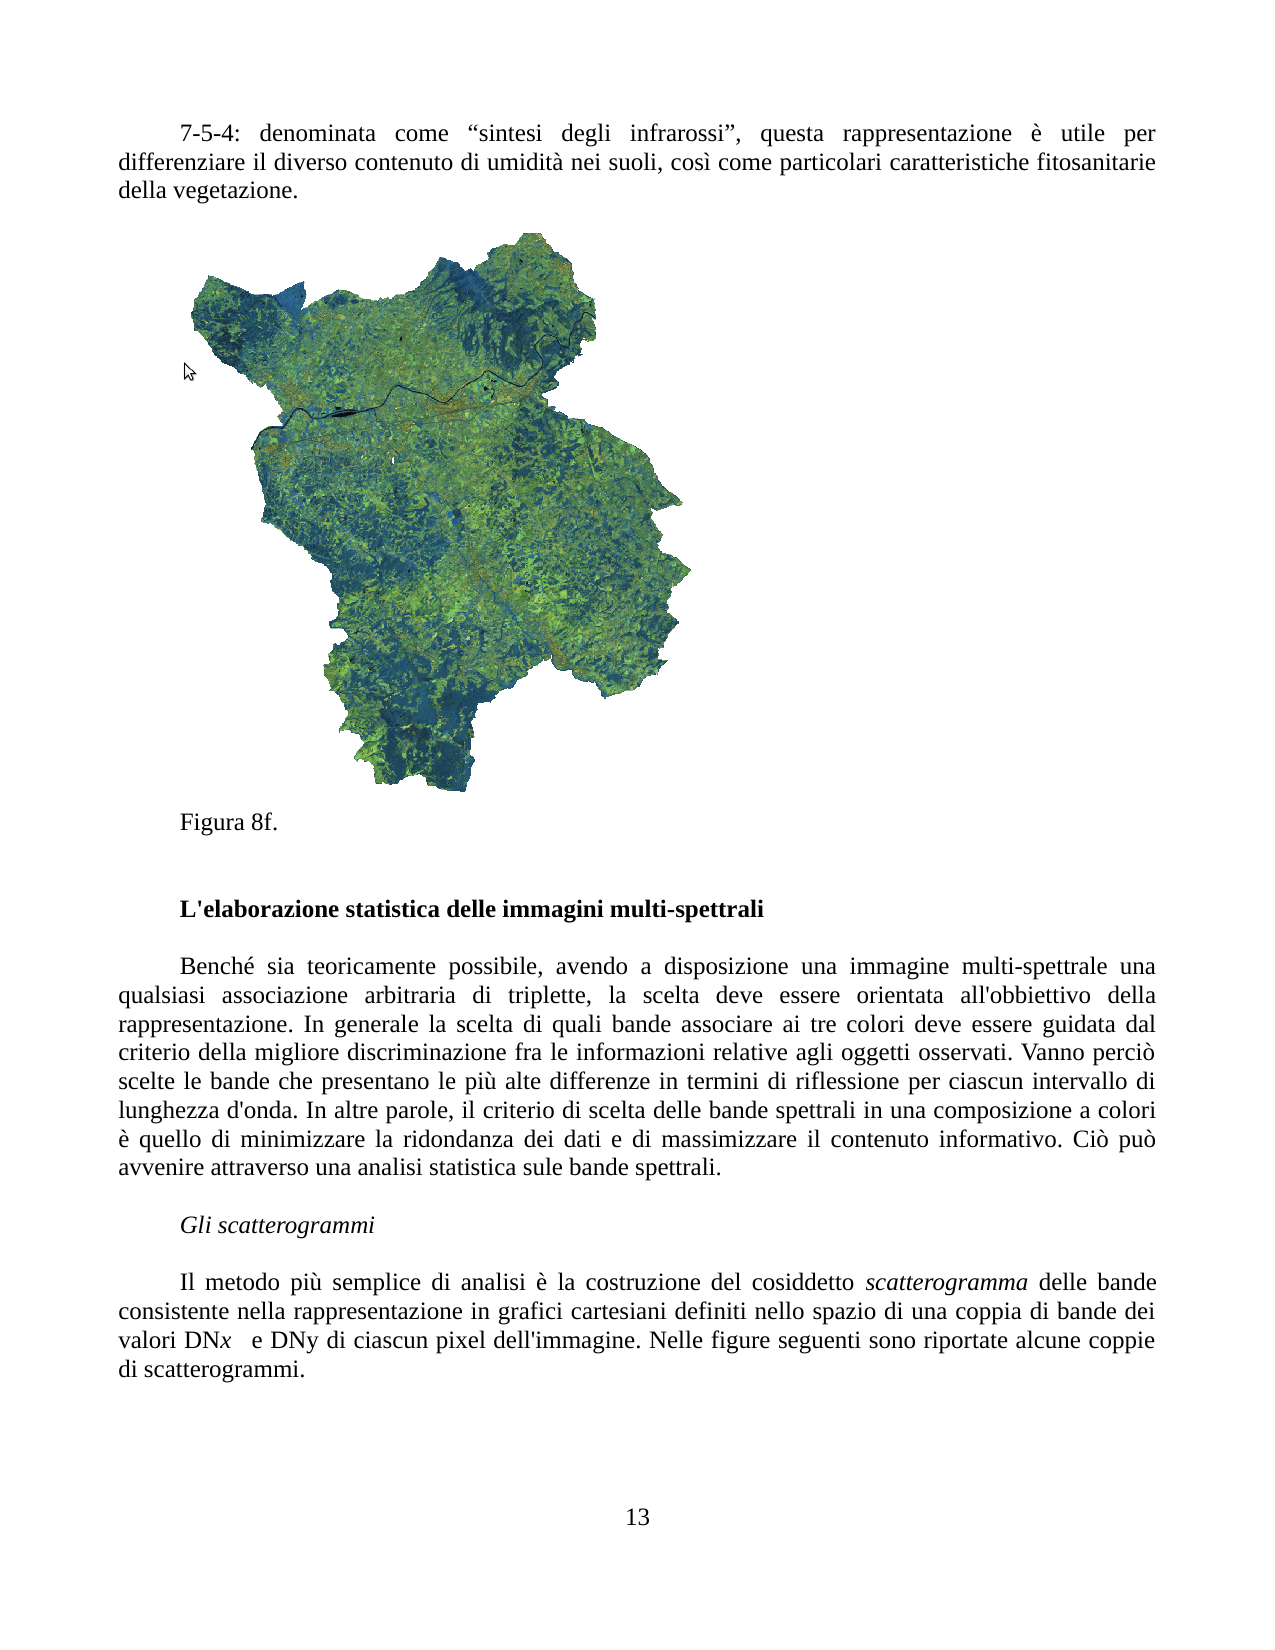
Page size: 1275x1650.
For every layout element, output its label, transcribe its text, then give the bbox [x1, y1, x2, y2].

text Benché sia teoricamente possibile, avendo a disposizione una immagine multi-spettrale una qualsiasi associazione arbitraria di triplette, la scelta deve essere orientata all'obbiettivo della rappresentazione. In generale la scelta di quali bande associare ai tre colori deve essere guidata dal criterio della migliore discriminazione fra le informazioni relative agli oggetti osservati. Vanno perciò scelte le bande che presentano le più alte differenze in termini di riflessione per ciascun intervallo di lunghezza d'onda. In altre parole, il criterio di scelta delle bande spettrali in una composizione a colori è quello di minimizzare la ridondanza dei dati e di massimizzare il contenuto informativo. Ciò può avvenire attraverso una analisi statistica sule bande spettrali. [118, 951, 1157, 1181]
text 7-5-4: denominata come “sintesi degli infrarossi”, questa rappresentazione è utile per differenziare il diverso contenuto di umidità nei suoli, così come particolari caratteristiche fitosanitarie della vegetazione. [118, 118, 1157, 204]
picture [179, 233, 699, 802]
text Figura 8f. [118, 807, 1157, 836]
text Il metodo più semplice di analisi è la costruzione del cosiddetto scatterogramma delle bande consistente nella rappresentazione in grafici cartesiani definiti nello spazio di una coppia di bande dei valori DNx e DNy di ciascun pixel dell'immagine. Nelle figure seguenti sono riportate alcune coppie di scatterogrammi. [118, 1267, 1157, 1382]
text Gli scatterogrammi [118, 1210, 1157, 1239]
text L'elaborazione statistica delle immagini multi-spettrali [118, 894, 1157, 922]
